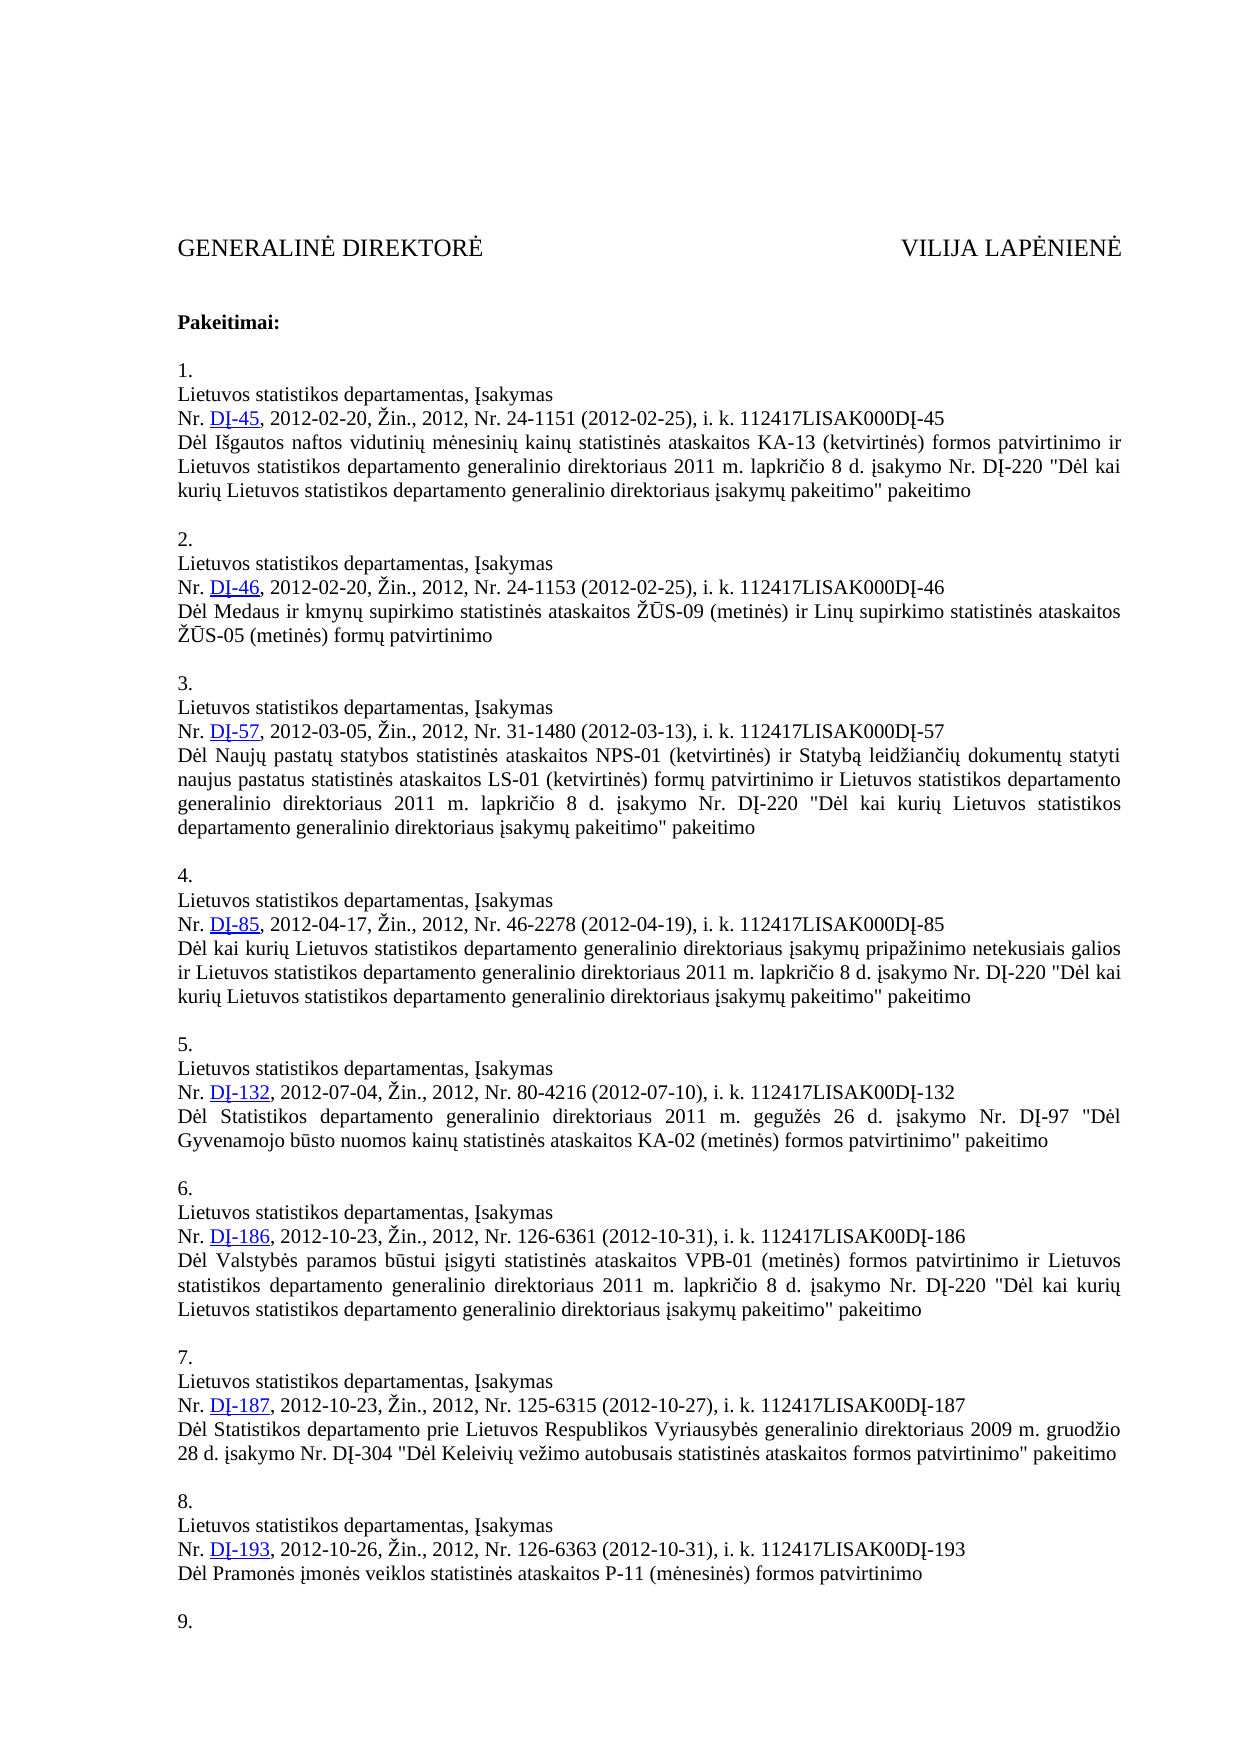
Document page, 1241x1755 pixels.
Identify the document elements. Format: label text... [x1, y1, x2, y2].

text 9. [177, 1609, 1122, 1633]
text Nr. DĮ-85, 2012-04-17, Žin., 2012, Nr. 46-2278 (2012-04-19), i. k. 112417LISAK000DĮ-85 [177, 912, 1122, 936]
text Dėl Statistikos departamento prie Lietuvos Respublikos Vyriausybės generalinio direktoriaus 2009 m. gruodžio 28 d. įsakymo Nr. DĮ-304 "Dėl Keleivių vežimo autobusais statistinės ataskaitos formos patvirtinimo" pakeitimo [177, 1417, 1122, 1465]
text Lietuvos statistikos departamentas, Įsakymas [177, 382, 1122, 406]
text Nr. DĮ-46, 2012-02-20, Žin., 2012, Nr. 24-1153 (2012-02-25), i. k. 112417LISAK000DĮ-46 [177, 575, 1122, 599]
text Lietuvos statistikos departamentas, Įsakymas [177, 887, 1122, 912]
text Lietuvos statistikos departamentas, Įsakymas [177, 695, 1122, 719]
text 1. [177, 358, 1122, 382]
text 7. [177, 1345, 1122, 1369]
text 2. [177, 527, 1122, 551]
text Nr. DĮ-186, 2012-10-23, Žin., 2012, Nr. 126-6361 (2012-10-31), i. k. 112417LISAK00DĮ-186 [177, 1224, 1122, 1248]
text Dėl Statistikos departamento generalinio direktoriaus 2011 m. gegužės 26 d. įsakymo Nr. DĮ-97 "Dėl Gyvenamojo būsto nuomos kainų statistinės ataskaitos KA-02 (metinės) formos patvirtinimo" pakeitimo [177, 1104, 1122, 1152]
text Lietuvos statistikos departamentas, Įsakymas [177, 1513, 1122, 1537]
text Pakeitimai: [177, 310, 1122, 334]
text Dėl Naujų pastatų statybos statistinės ataskaitos NPS-01 (ketvirtinės) ir Statybą leidžiančių dokumentų statyti naujus pastatus statistinės ataskaitos LS-01 (ketvirtinės) formų patvirtinimo ir Lietuvos statistikos departamento generalinio direktoriaus 2011 m. lapkričio 8 d. įsakymo Nr. DĮ-220 "Dėl kai kurių Lietuvos statistikos departamento generalinio direktoriaus įsakymų pakeitimo" pakeitimo [177, 743, 1122, 839]
text Nr. DĮ-187, 2012-10-23, Žin., 2012, Nr. 125-6315 (2012-10-27), i. k. 112417LISAK00DĮ-187 [177, 1393, 1122, 1417]
text Nr. DĮ-132, 2012-07-04, Žin., 2012, Nr. 80-4216 (2012-07-10), i. k. 112417LISAK00DĮ-132 [177, 1080, 1122, 1104]
text 6. [177, 1176, 1122, 1200]
text 8. [177, 1489, 1122, 1513]
text Dėl kai kurių Lietuvos statistikos departamento generalinio direktoriaus įsakymų pripažinimo netekusiais galios ir Lietuvos statistikos departamento generalinio direktoriaus 2011 m. lapkričio 8 d. įsakymo Nr. DĮ-220 "Dėl kai kurių Lietuvos statistikos departamento generalinio direktoriaus įsakymų pakeitimo" pakeitimo [177, 936, 1122, 1008]
text 3. [177, 671, 1122, 695]
text 5. [177, 1032, 1122, 1056]
text Lietuvos statistikos departamentas, Įsakymas [177, 1369, 1122, 1393]
text Nr. DĮ-45, 2012-02-20, Žin., 2012, Nr. 24-1151 (2012-02-25), i. k. 112417LISAK000DĮ-45 [177, 406, 1122, 430]
text Dėl Pramonės įmonės veiklos statistinės ataskaitos P-11 (mėnesinės) formos patvirtinimo [177, 1561, 1122, 1585]
text Dėl Medaus ir kmynų supirkimo statistinės ataskaitos ŽŪS-09 (metinės) ir Linų supirkimo statistinės ataskaitos ŽŪS-05 (metinės) formų patvirtinimo [177, 599, 1122, 647]
text 4. [177, 863, 1122, 887]
text Nr. DĮ-57, 2012-03-05, Žin., 2012, Nr. 31-1480 (2012-03-13), i. k. 112417LISAK000DĮ-57 [177, 719, 1122, 743]
text Generalinė direktorė Vilija Lapėnienė [177, 233, 1122, 262]
text Lietuvos statistikos departamentas, Įsakymas [177, 1056, 1122, 1080]
text Dėl Valstybės paramos būstui įsigyti statistinės ataskaitos VPB-01 (metinės) formos patvirtinimo ir Lietuvos statistikos departamento generalinio direktoriaus 2011 m. lapkričio 8 d. įsakymo Nr. DĮ-220 "Dėl kai kurių Lietuvos statistikos departamento generalinio direktoriaus įsakymų pakeitimo" pakeitimo [177, 1248, 1122, 1321]
text Lietuvos statistikos departamentas, Įsakymas [177, 551, 1122, 575]
text Dėl Išgautos naftos vidutinių mėnesinių kainų statistinės ataskaitos KA-13 (ketvirtinės) formos patvirtinimo ir Lietuvos statistikos departamento generalinio direktoriaus 2011 m. lapkričio 8 d. įsakymo Nr. DĮ-220 "Dėl kai kurių Lietuvos statistikos departamento generalinio direktoriaus įsakymų pakeitimo" pakeitimo [177, 430, 1122, 502]
text Lietuvos statistikos departamentas, Įsakymas [177, 1200, 1122, 1224]
text Nr. DĮ-193, 2012-10-26, Žin., 2012, Nr. 126-6363 (2012-10-31), i. k. 112417LISAK00DĮ-193 [177, 1537, 1122, 1561]
